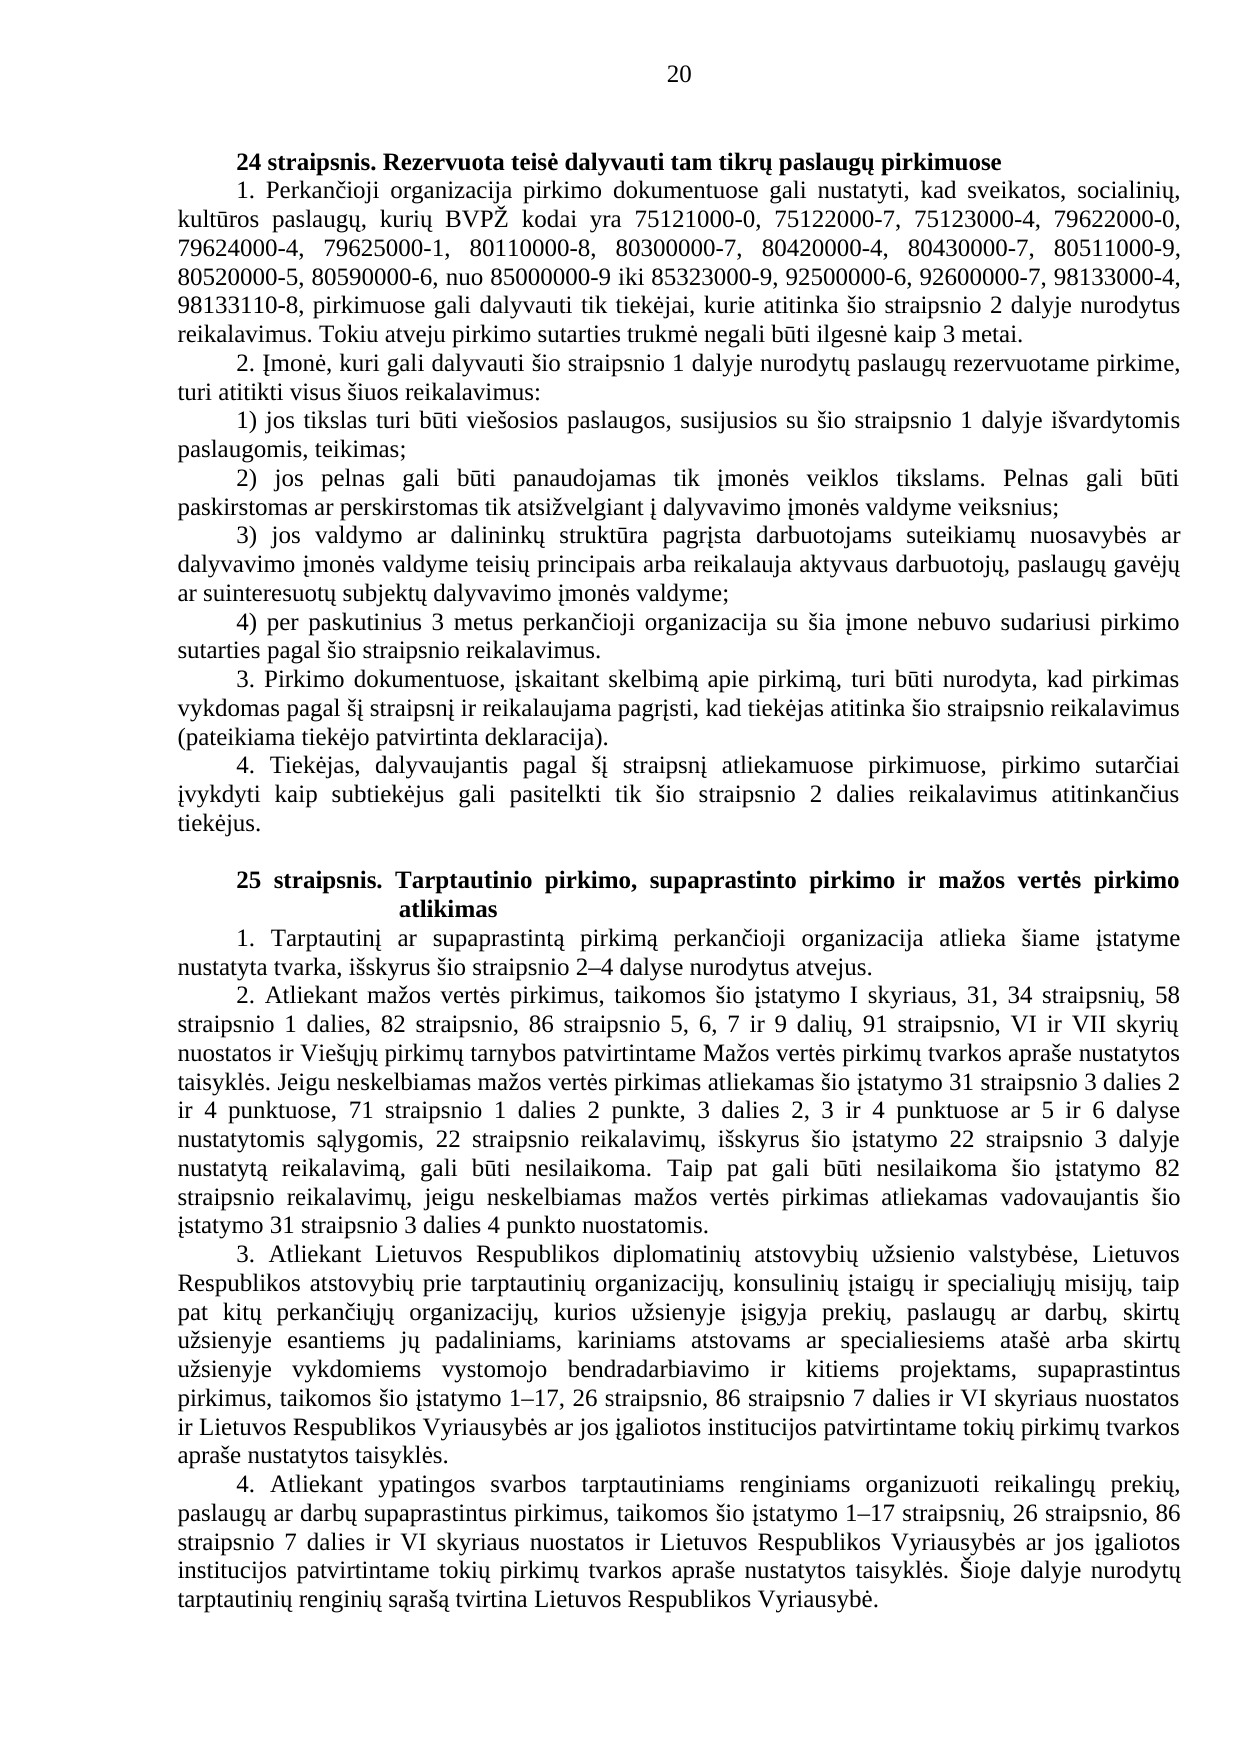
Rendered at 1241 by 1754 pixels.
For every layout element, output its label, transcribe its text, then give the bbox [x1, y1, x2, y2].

text 2) jos pelnas gali būti panaudojamas tik įmonės veiklos tikslams. Pelnas gali būti paskirstomas ar perskirstomas tik atsižvelgiant į dalyvavimo įmonės valdyme veiksnius; [177, 463, 1181, 521]
text 3. Pirkimo dokumentuose, įskaitant skelbimą apie pirkimą, turi būti nurodyta, kad pirkimas vykdomas pagal šį straipsnį ir reikalaujama pagrįsti, kad tiekėjas atitinka šio straipsnio reikalavimus (pateikiama tiekėjo patvirtinta deklaracija). [177, 664, 1181, 751]
text 25 straipsnis. Tarptautinio pirkimo, supaprastinto pirkimo ir mažos vertės pirkimo atlikimas [236, 866, 1181, 923]
text 24 straipsnis. Rezervuota teisė dalyvauti tam tikrų paslaugų pirkimuose [177, 147, 1181, 176]
text 4) per paskutinius 3 metus perkančioji organizacija su šia įmone nebuvo sudariusi pirkimo sutarties pagal šio straipsnio reikalavimus. [177, 607, 1181, 664]
text 1. Perkančioji organizacija pirkimo dokumentuose gali nustatyti, kad sveikatos, socialinių, kultūros paslaugų, kurių BVPŽ kodai yra 75121000-0, 75122000-7, 75123000-4, 79622000-0, 79624000-4, 79625000-1, 80110000-8, 80300000-7, 80420000-4, 80430000-7, 80511000-9, 80520000-5, 80590000-6, nuo 85000000-9 iki 85323000-9, 92500000-6, 92600000-7, 98133000-4, 98133110-8, pirkimuose gali dalyvauti tik tiekėjai, kurie atitinka šio straipsnio 2 dalyje nurodytus reikalavimus. Tokiu atveju pirkimo sutarties trukmė negali būti ilgesnė kaip 3 metai. [177, 176, 1181, 348]
text 3) jos valdymo ar dalininkų struktūra pagrįsta darbuotojams suteikiamų nuosavybės ar dalyvavimo įmonės valdyme teisių principais arba reikalauja aktyvaus darbuotojų, paslaugų gavėjų ar suinteresuotų subjektų dalyvavimo įmonės valdyme; [177, 521, 1181, 607]
text 4. Tiekėjas, dalyvaujantis pagal šį straipsnį atliekamuose pirkimuose, pirkimo sutarčiai įvykdyti kaip subtiekėjus gali pasitelkti tik šio straipsnio 2 dalies reikalavimus atitinkančius tiekėjus. [177, 751, 1181, 837]
text 2. Atliekant mažos vertės pirkimus, taikomos šio įstatymo I skyriaus, 31, 34 straipsnių, 58 straipsnio 1 dalies, 82 straipsnio, 86 straipsnio 5, 6, 7 ir 9 dalių, 91 straipsnio, VI ir VII skyrių nuostatos ir Viešųjų pirkimų tarnybos patvirtintame Mažos vertės pirkimų tvarkos apraše nustatytos taisyklės. Jeigu neskelbiamas mažos vertės pirkimas atliekamas šio įstatymo 31 straipsnio 3 dalies 2 ir 4 punktuose, 71 straipsnio 1 dalies 2 punkte, 3 dalies 2, 3 ir 4 punktuose ar 5 ir 6 dalyse nustatytomis sąlygomis, 22 straipsnio reikalavimų, išskyrus šio įstatymo 22 straipsnio 3 dalyje nustatytą reikalavimą, gali būti nesilaikoma. Taip pat gali būti nesilaikoma šio įstatymo 82 straipsnio reikalavimų, jeigu neskelbiamas mažos vertės pirkimas atliekamas vadovaujantis šio įstatymo 31 straipsnio 3 dalies 4 punkto nuostatomis. [177, 981, 1181, 1239]
text 4. Atliekant ypatingos svarbos tarptautiniams renginiams organizuoti reikalingų prekių, paslaugų ar darbų supaprastintus pirkimus, taikomos šio įstatymo 1–17 straipsnių, 26 straipsnio, 86 straipsnio 7 dalies ir VI skyriaus nuostatos ir Lietuvos Respublikos Vyriausybės ar jos įgaliotos institucijos patvirtintame tokių pirkimų tvarkos apraše nustatytos taisyklės. Šioje dalyje nurodytų tarptautinių renginių sąrašą tvirtina Lietuvos Respublikos Vyriausybė. [177, 1469, 1181, 1613]
text 1. Tarptautinį ar supaprastintą pirkimą perkančioji organizacija atlieka šiame įstatyme nustatyta tvarka, išskyrus šio straipsnio 2–4 dalyse nurodytus atvejus. [177, 923, 1181, 981]
text 2. Įmonė, kuri gali dalyvauti šio straipsnio 1 dalyje nurodytų paslaugų rezervuotame pirkime, turi atitikti visus šiuos reikalavimus: [177, 348, 1181, 406]
text 3. Atliekant Lietuvos Respublikos diplomatinių atstovybių užsienio valstybėse, Lietuvos Respublikos atstovybių prie tarptautinių organizacijų, konsulinių įstaigų ir specialiųjų misijų, taip pat kitų perkančiųjų organizacijų, kurios užsienyje įsigyja prekių, paslaugų ar darbų, skirtų užsienyje esantiems jų padaliniams, kariniams atstovams ar specialiesiems atašė arba skirtų užsienyje vykdomiems vystomojo bendradarbiavimo ir kitiems projektams, supaprastintus pirkimus, taikomos šio įstatymo 1–17, 26 straipsnio, 86 straipsnio 7 dalies ir VI skyriaus nuostatos ir Lietuvos Respublikos Vyriausybės ar jos įgaliotos institucijos patvirtintame tokių pirkimų tvarkos apraše nustatytos taisyklės. [177, 1239, 1181, 1469]
text 1) jos tikslas turi būti viešosios paslaugos, susijusios su šio straipsnio 1 dalyje išvardytomis paslaugomis, teikimas; [177, 406, 1181, 463]
